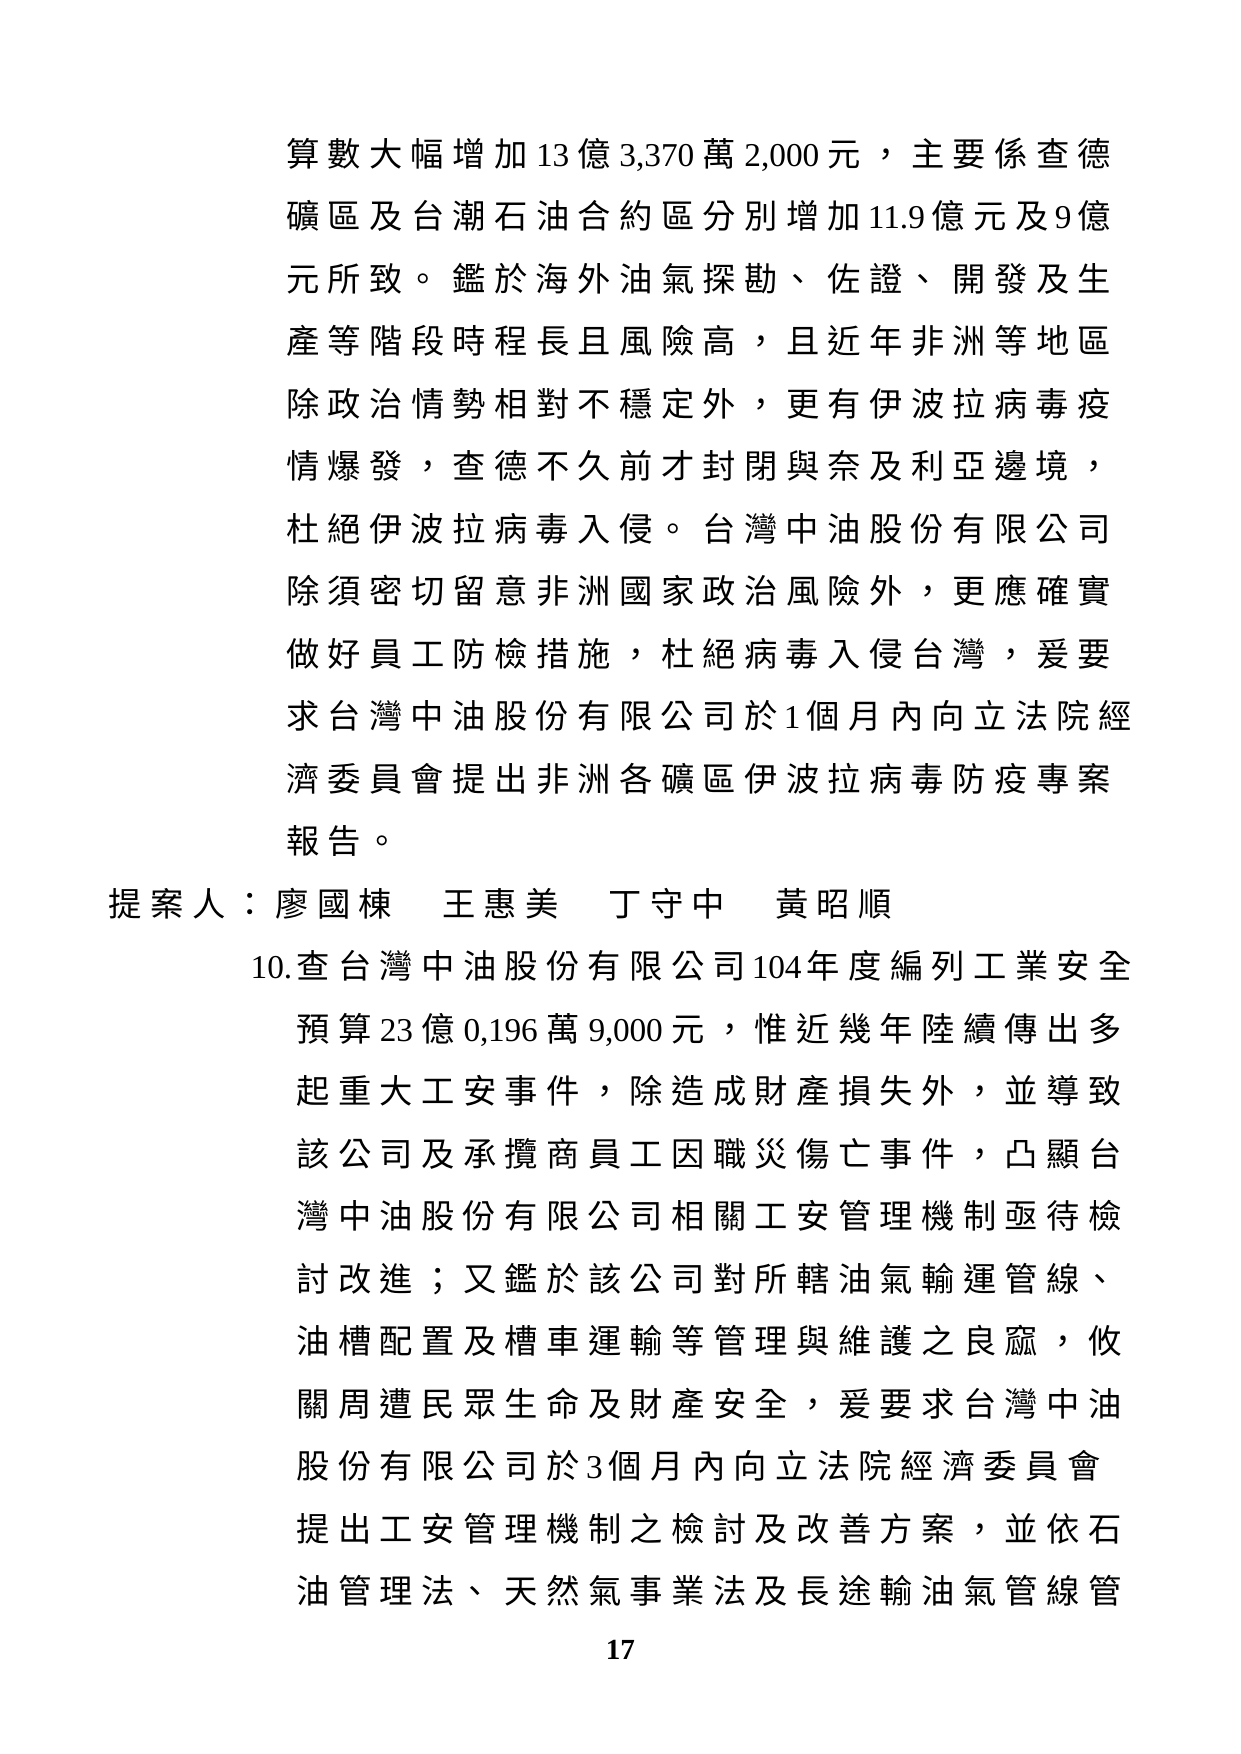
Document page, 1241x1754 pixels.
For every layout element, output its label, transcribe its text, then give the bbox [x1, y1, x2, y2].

text 10.查台灣中油股份有限公司104年度編列工業安全預算23億0,196萬9,000元，惟近幾年陸續傳出多起重大工安事件，除造成財產損失外，並導致該公司及承攬商員工因職災傷亡事件，凸顯台灣中油股份有限公司相關工安管理機制亟待檢討改進；又鑑於該公司對所轄油氣輸運管線、油槽配置及槽車運輸等管理與維護之良窳，攸關周遭民眾生命及財產安全，爰要求台灣中油股份有限公司於3個月內向立法院經濟委員會提出工安管理機制之檢討及改善方案，並依石油管理法、天然氣事業法及長途輸油氣管線管 [243, 923, 1136, 1610]
text 算數大幅增加13億3,370萬2,000元，主要係查德礦區及台潮石油合約區分別增加11.9億元及9億元所致。鑑於海外油氣探勘、佐證、開發及生產等階段時程長且風險高，且近年非洲等地區除政治情勢相對不穩定外，更有伊波拉病毒疫情爆發，查德不久前才封閉與奈及利亞邊境，杜絕伊波拉病毒入侵。台灣中油股份有限公司除須密切留意非洲國家政治風險外，更應確實做好員工防檢措施，杜絕病毒入侵台灣，爰要求台灣中油股份有限公司於1個月內向立法院經濟委員會提出非洲各礦區伊波拉病毒防疫專案報告。 [243, 110, 1136, 860]
text 提案人：廖國棟 王惠美 丁守中 黃昭順 [104, 860, 1049, 923]
